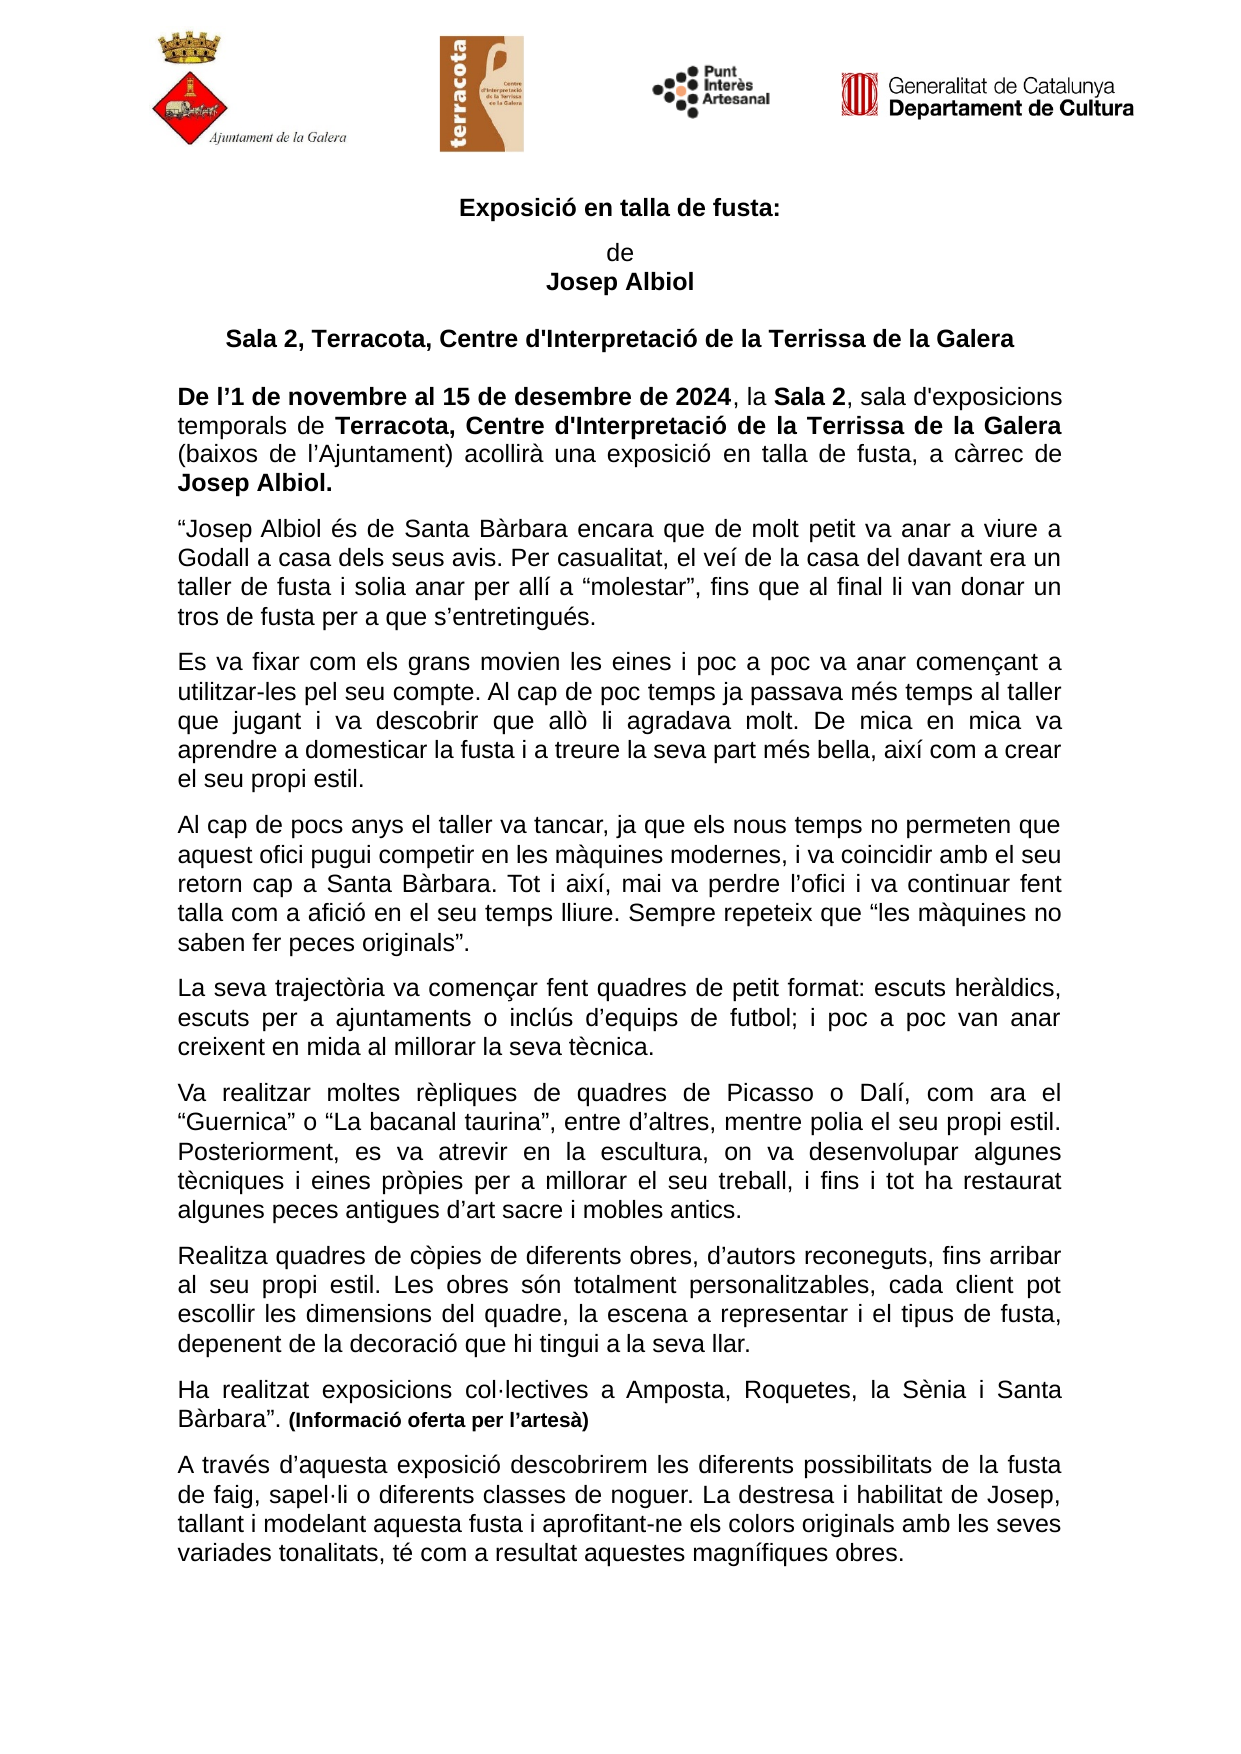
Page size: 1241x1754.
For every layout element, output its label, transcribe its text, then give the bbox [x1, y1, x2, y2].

text Al cap de pocs anys el taller va tancar, ja que els nous temps no permeten que aquest ofici pugui competir en les màquines modernes, i va coincidir amb el seu retorn cap a Santa Bàrbara. Tot i així, mai va perdre l’ofici i va continuar fent talla com a afició en el seu temps lliure. Sempre repeteix que “les màquines no saben fer peces originals”. [177, 810, 1063, 956]
text Va realitzar moltes rèpliques de quadres de Picasso o Dalí, com ara el “Guernica” o “La bacanal taurina”, entre d’altres, mentre polia el seu propi estil. Posteriorment, es va atrevir en la escultura, on va desenvolupar algunes tècniques i eines pròpies per a millorar el seu treball, i fins i tot ha restaurat algunes peces antigues d’art sacre i mobles antics. [177, 1078, 1063, 1224]
text de [177, 238, 1063, 267]
text Ha realitzat exposicions col·lectives a Amposta, Roquetes, la Sènia i Santa Bàrbara”. (Informació oferta per l’artesà) [177, 1375, 1063, 1433]
text La seva trajectòria va començar fent quadres de petit format: escuts heràldics, escuts per a ajuntaments o inclús d’equips de futbol; i poc a poc van anar creixent en mida al millorar la seva tècnica. [177, 973, 1063, 1061]
text A través d’aquesta exposició descobrirem les diferents possibilitats de la fusta de faig, sapel·li o diferents classes de noguer. La destresa i habilitat de Josep, tallant i modelant aquesta fusta i aprofitant-ne els colors originals amb les seves variades tonalitats, té com a resultat aquestes magnífiques obres. [177, 1450, 1063, 1567]
text Josep Albiol [177, 267, 1063, 296]
text “Josep Albiol és de Santa Bàrbara encara que de molt petit va anar a viure a Godall a casa dels seus avis. Per casualitat, el veí de la casa del davant era un taller de fusta i solia anar per allí a “molestar”, fins que al final li van donar un tros de fusta per a que s’entretingués. [177, 514, 1063, 630]
text Es va fixar com els grans movien les eines i poc a poc va anar començant a utilitzar-les pel seu compte. Al cap de poc temps ja passava més temps al taller que jugant i va descobrir que allò li agradava molt. De mica en mica va aprendre a domesticar la fusta i a treure la seva part més bella, així com a crear el seu propi estil. [177, 647, 1063, 793]
text Exposició en talla de fusta: [177, 193, 1063, 222]
text De l’1 de novembre al 15 de desembre de 2024, la Sala 2, sala d'exposicions temporals de Terracota, Centre d'Interpretació de la Terrissa de la Galera (baixos de l’Ajuntament) acollirà una exposició en talla de fusta, a càrrec de Josep Albiol. [177, 382, 1063, 497]
text Sala 2, Terracota, Centre d'Interpretació de la Terrissa de la Galera [177, 324, 1063, 353]
text Realitza quadres de còpies de diferents obres, d’autors reconeguts, fins arribar al seu propi estil. Les obres són totalment personalitzables, cada client pot escollir les dimensions del quadre, la escena a representar i el tipus de fusta, depenent de la decoració que hi tingui a la seva llar. [177, 1241, 1063, 1358]
